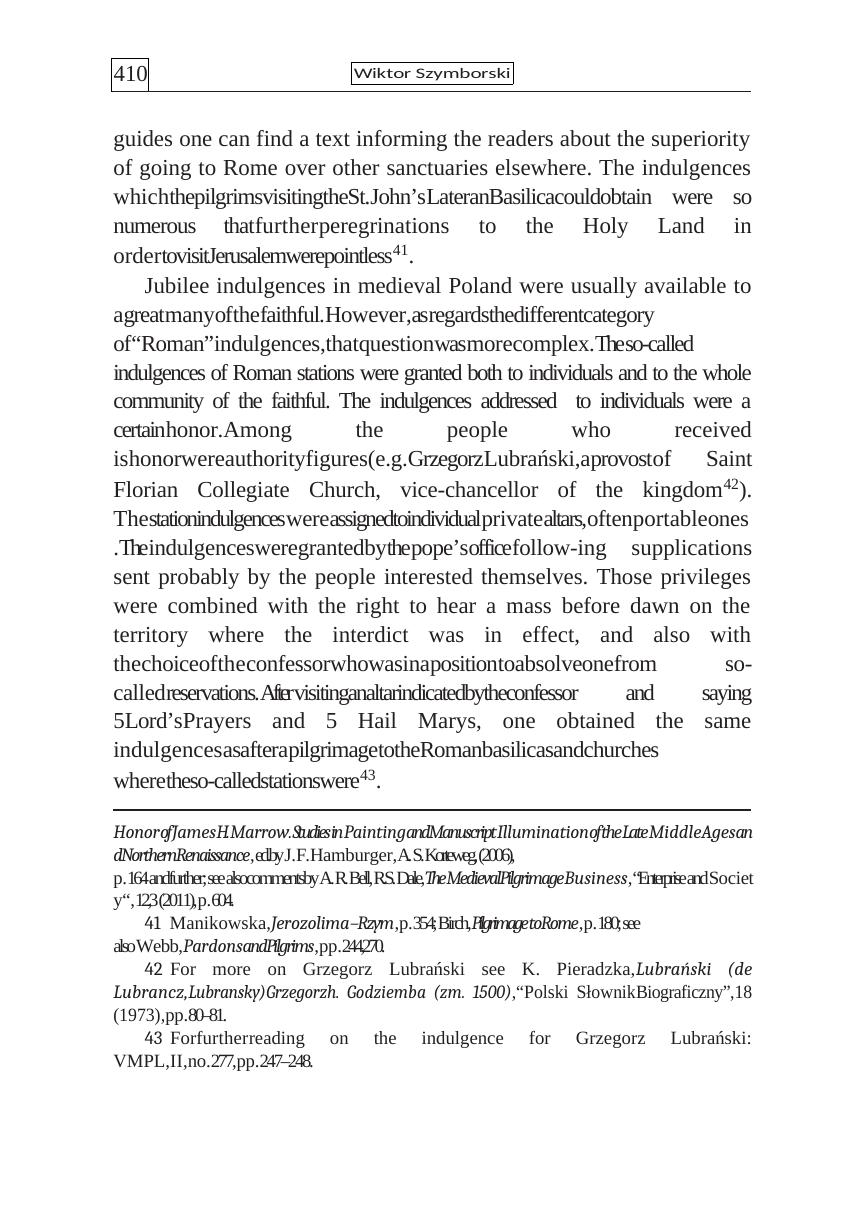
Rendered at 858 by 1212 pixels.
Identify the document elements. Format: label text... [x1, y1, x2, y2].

text HonorofJamesH.Marrow.StudiesinPaintingandManuscriptIlluminationoftheLateMiddleAgesandNorthernRenaissance,ed.byJ.F.Hamburger,A.S.Korteweg,(2006), [113, 803, 759, 866]
list Forfurtherreading on the indulgence for Grzegorz Lubrański: VMPL,II,no.277,pp.247–248. [113, 1027, 752, 1071]
text Jubilee indulgences in medieval Poland were usually available to agreatmanyofthefaithful.However,asregardsthedifferentcategory of“Roman”indulgences,thatquestionwasmorecomplex.Theso-called indulgences of Roman stations were granted both to individuals and to the whole community of the faithful. The indulgences addressed to individuals were a certainhonor.Among the people who received ishonorwereauthorityfigures(e.g.GrzegorzLubrański,aprovostof Saint Florian Collegiate Church, vice-chancellor of the kingdom42). Thestationindulgenceswereassignedtoindividualprivatealtars,oftenportableones.Theindulgencesweregrantedbythepope’sofficefollow-ing supplications sent probably by the people interested themselves. Those privileges were combined with the right to hear a mass before dawn on the territory where the interdict was in effect, and also with thechoiceoftheconfessorwhowasinapositiontoabsolveonefrom so-calledreservations.Aftervisitinganaltarindicatedbytheconfessor and saying 5Lord’sPrayers and 5 Hail Marys, one obtained the same indulgencesasafterapilgrimagetotheRomanbasilicasandchurches wheretheso-calledstationswere43. [113, 272, 752, 793]
text p.164andfurther;seealsocommentsbyA.R.Bell,R.S.Dale,TheMedievalPilgrimageBusiness,“EnterpriseandSociety“,12,3(2011),p.604. [113, 867, 759, 911]
list Manikowska,Jerozolima–Rzym,p.354;Birch,PilgrimagetoRome,p.180;see alsoWebb,PardonsandPilgrims,pp.244,270. [113, 912, 752, 957]
text guides one can find a text informing the readers about the superiority of going to Rome over other sanctuaries elsewhere. The indulgences whichthepilgrimsvisitingtheSt.John’sLateranBasilicacouldobtain were so numerous thatfurtherperegrinations to the Holy Land in ordertovisitJerusalemwerepointless41. [113, 125, 752, 269]
list For more on Grzegorz Lubrański see K. Pieradzka,Lubrański (de Lubrancz,Lubransky)Grzegorzh. Godziemba (zm. 1500),“Polski SłownikBiograficzny”,18 (1973),pp.80–81. [113, 957, 752, 1025]
